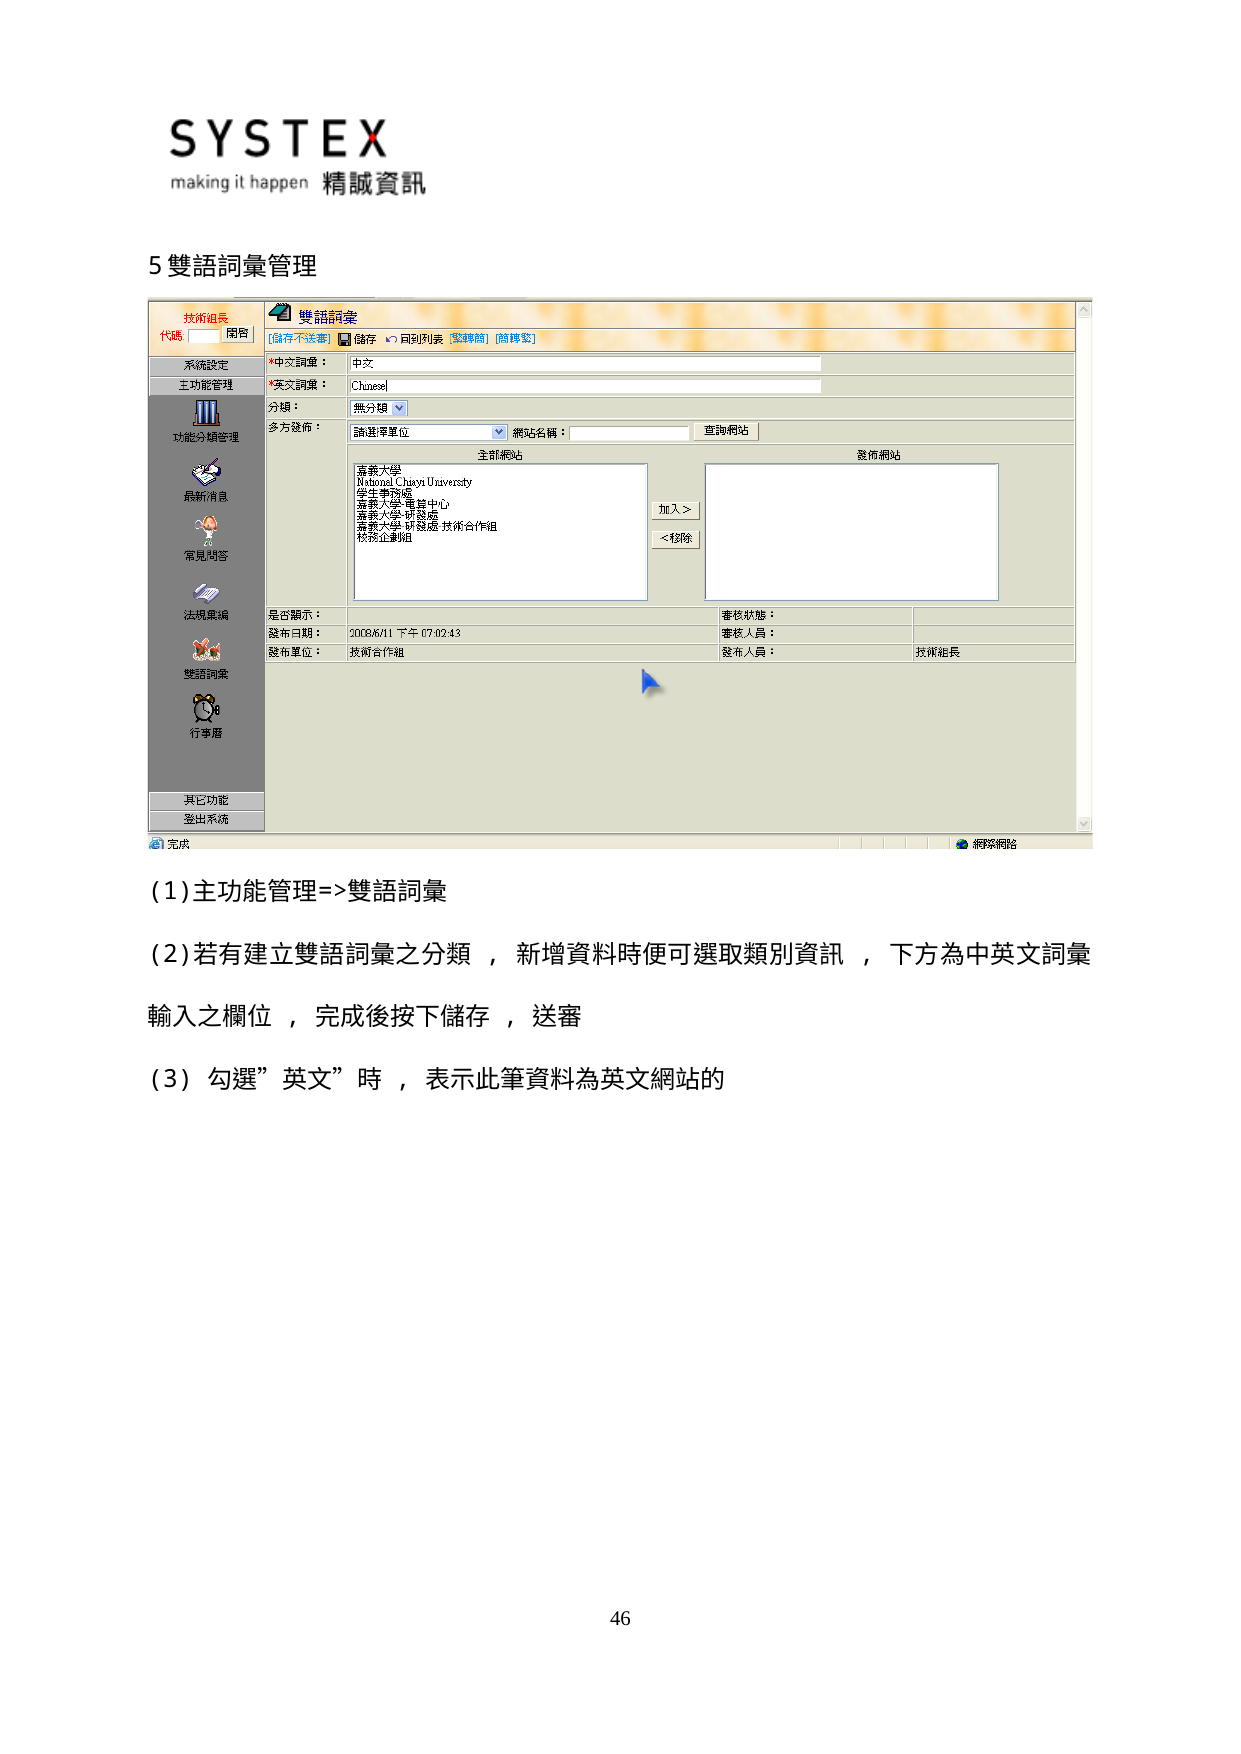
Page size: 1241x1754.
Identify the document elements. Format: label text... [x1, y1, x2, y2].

text (2)若有建立雙語詞彙之分類 , 新增資料時便可選取類別資訊 , 下方為中英文詞彙輸入之欄位 , 完成後按下儲存 , 送審 [148, 911, 1092, 1036]
text (1)主功能管理=>雙語詞彙 [148, 849, 1092, 911]
text 5雙語詞彙管理 [148, 223, 1092, 286]
text (3) 勾選”英文”時 , 表示此筆資料為英文網站的 [148, 1036, 1092, 1098]
